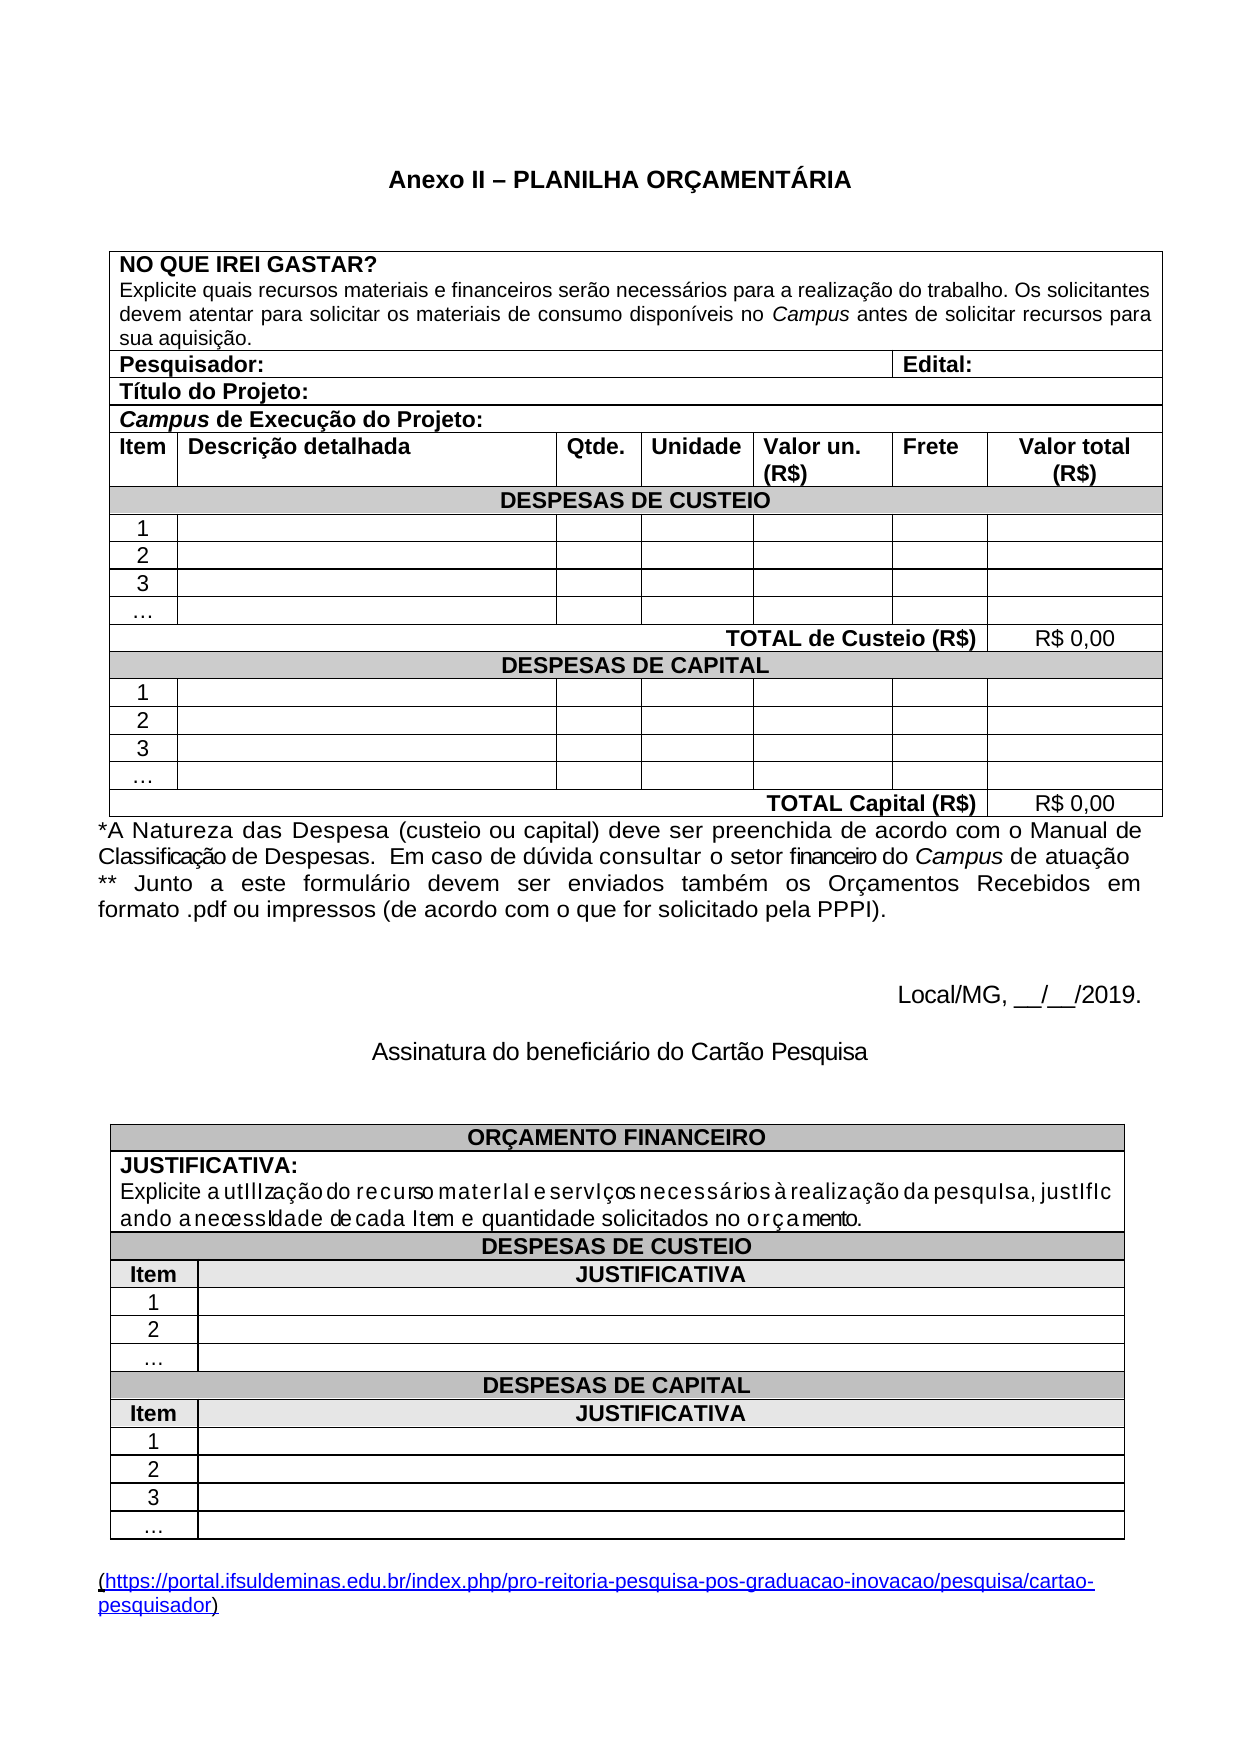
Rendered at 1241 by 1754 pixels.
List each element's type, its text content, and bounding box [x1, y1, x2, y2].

table_cell Edital: [893, 351, 1162, 377]
table_cell [988, 762, 1162, 788]
table_cell [199, 1456, 1124, 1482]
subtitle Anexo II – PLANILHA ORÇAMENTÁRIA [98, 164, 1142, 193]
table_cell [178, 707, 556, 734]
table_cell 2 [110, 707, 177, 734]
table_cell [988, 679, 1162, 706]
table_cell [988, 515, 1162, 541]
table_cell [893, 679, 987, 706]
table_cell [199, 1316, 1124, 1343]
table_cell Frete [893, 433, 987, 486]
list (https://portal.ifsuldeminas.edu.br/index.php/pro-reitoria-pesquisa-pos-graduacao-inovacao/pesquisa/cartao-pesquisador) [98, 1568, 1142, 1616]
table_cell Unidade [642, 433, 753, 486]
table_header NO QUE IREI GASTAR? Explicite quais recursos materiais e financeiros serão necessários para a realização do trabalho. Os solicitantes devem atentar para solicitar os materiais de consumo disponíveis no Campus antes de solicitar recursos para sua aquisição. [110, 252, 1162, 349]
table_cell [178, 679, 556, 706]
table_cell [199, 1512, 1124, 1538]
table_cell … [111, 1512, 197, 1538]
table_cell [642, 735, 753, 761]
table_cell … [111, 1344, 197, 1371]
table_cell DESPESAS DE CAPITAL [111, 1372, 1124, 1398]
table_cell [642, 515, 753, 541]
table_cell [754, 542, 892, 568]
table_cell Pesquisador: [110, 351, 892, 377]
table_cell 1 [111, 1428, 197, 1454]
table_cell [557, 679, 641, 706]
text *A Natureza das Despesa (custeio ou capital) deve ser preenchida de acordo com o Manual de Classificação de Despesas. Em caso de dúvida consultar o setor financeiro do Campus de atuação [98, 817, 1142, 869]
table_cell 3 [110, 735, 177, 761]
table_cell [199, 1428, 1124, 1454]
table_cell [893, 707, 987, 734]
table_cell Item [111, 1261, 197, 1287]
text Assinatura do beneficiário do Cartão Pesquisa [98, 1037, 1142, 1066]
table_cell Campus de Execução do Projeto: [110, 406, 1162, 432]
table_cell [557, 735, 641, 761]
table_cell [642, 762, 753, 788]
table_cell 1 [110, 515, 177, 541]
table_cell [178, 515, 556, 541]
table_cell [988, 570, 1162, 596]
text Local/MG, __/__/2019. [98, 980, 1142, 1008]
table_cell [178, 762, 556, 788]
table_cell [642, 542, 753, 568]
table_cell [754, 597, 892, 623]
table_cell [754, 570, 892, 596]
table_cell R$ 0,00 [988, 625, 1162, 651]
table_cell [754, 679, 892, 706]
table_cell [988, 542, 1162, 568]
table_cell … [110, 597, 177, 623]
table_cell Valor total (R$) [988, 433, 1162, 486]
table_cell [557, 597, 641, 623]
table_cell [178, 542, 556, 568]
table_cell [988, 707, 1162, 734]
table_cell [893, 542, 987, 568]
table_cell 3 [110, 570, 177, 596]
table_cell [988, 597, 1162, 623]
table_cell [988, 735, 1162, 761]
table_cell [754, 707, 892, 734]
table_cell [754, 735, 892, 761]
table_cell [642, 707, 753, 734]
table_cell [199, 1484, 1124, 1510]
table_cell [642, 570, 753, 596]
table_cell [178, 597, 556, 623]
table_cell … [110, 762, 177, 788]
table_cell DESPESAS DE CAPITAL [110, 652, 1162, 678]
table_cell R$ 0,00 [988, 790, 1162, 816]
table_cell [754, 762, 892, 788]
table_cell [199, 1344, 1124, 1371]
table_cell [199, 1288, 1124, 1315]
table_cell [557, 570, 641, 596]
table_cell [893, 597, 987, 623]
table_cell Título do Projeto: [110, 378, 1162, 404]
table_cell Item [110, 433, 177, 486]
table_cell 1 [110, 679, 177, 706]
table_cell [557, 515, 641, 541]
table_cell Descrição detalhada [178, 433, 556, 486]
table_cell [557, 707, 641, 734]
table_cell Item [111, 1400, 197, 1426]
table_cell [557, 762, 641, 788]
table_cell TOTAL de Custeio (R$) [110, 625, 987, 651]
table_cell DESPESAS DE CUSTEIO [110, 487, 1162, 513]
table_cell [557, 542, 641, 568]
table_cell JUSTIFICATIVA [199, 1261, 1124, 1287]
table_cell [893, 735, 987, 761]
table_cell Qtde. [557, 433, 641, 486]
table_cell 2 [111, 1456, 197, 1482]
table_cell [893, 762, 987, 788]
table_cell DESPESAS DE CUSTEIO [111, 1233, 1124, 1259]
table_cell [178, 570, 556, 596]
table_cell 1 [111, 1288, 197, 1315]
text ** Junto a este formulário devem ser enviados também os Orçamentos Recebidos em formato .pdf ou impressos (de acordo com o que for solicitado pela PPPI). [98, 869, 1142, 922]
table_cell 2 [110, 542, 177, 568]
table_cell [893, 515, 987, 541]
table_cell JUSTIFICATIVA: Explicite a u t I l I za ç ã o do r e c u rso m a t e r I a I e s e r v I ç os n e c e s s á r io s à r e a l i z a ç ã o d a p e s q u I s a , j u s t I f I c a n d o a n e ce s s Id a d e de c a d a I t em e quantidade solicitados no o r ç a mento. [111, 1152, 1124, 1231]
table_cell JUSTIFICATIVA [199, 1400, 1124, 1426]
table_cell 2 [111, 1316, 197, 1343]
table_cell [754, 515, 892, 541]
table_cell [178, 735, 556, 761]
table_cell 3 [111, 1484, 197, 1510]
table_cell [893, 570, 987, 596]
table_cell [642, 597, 753, 623]
table_cell [642, 679, 753, 706]
table_header ORÇAMENTO FINANCEIRO [111, 1125, 1124, 1150]
table_cell Valor un. (R$) [754, 433, 892, 486]
table_cell TOTAL Capital (R$) [110, 790, 987, 816]
